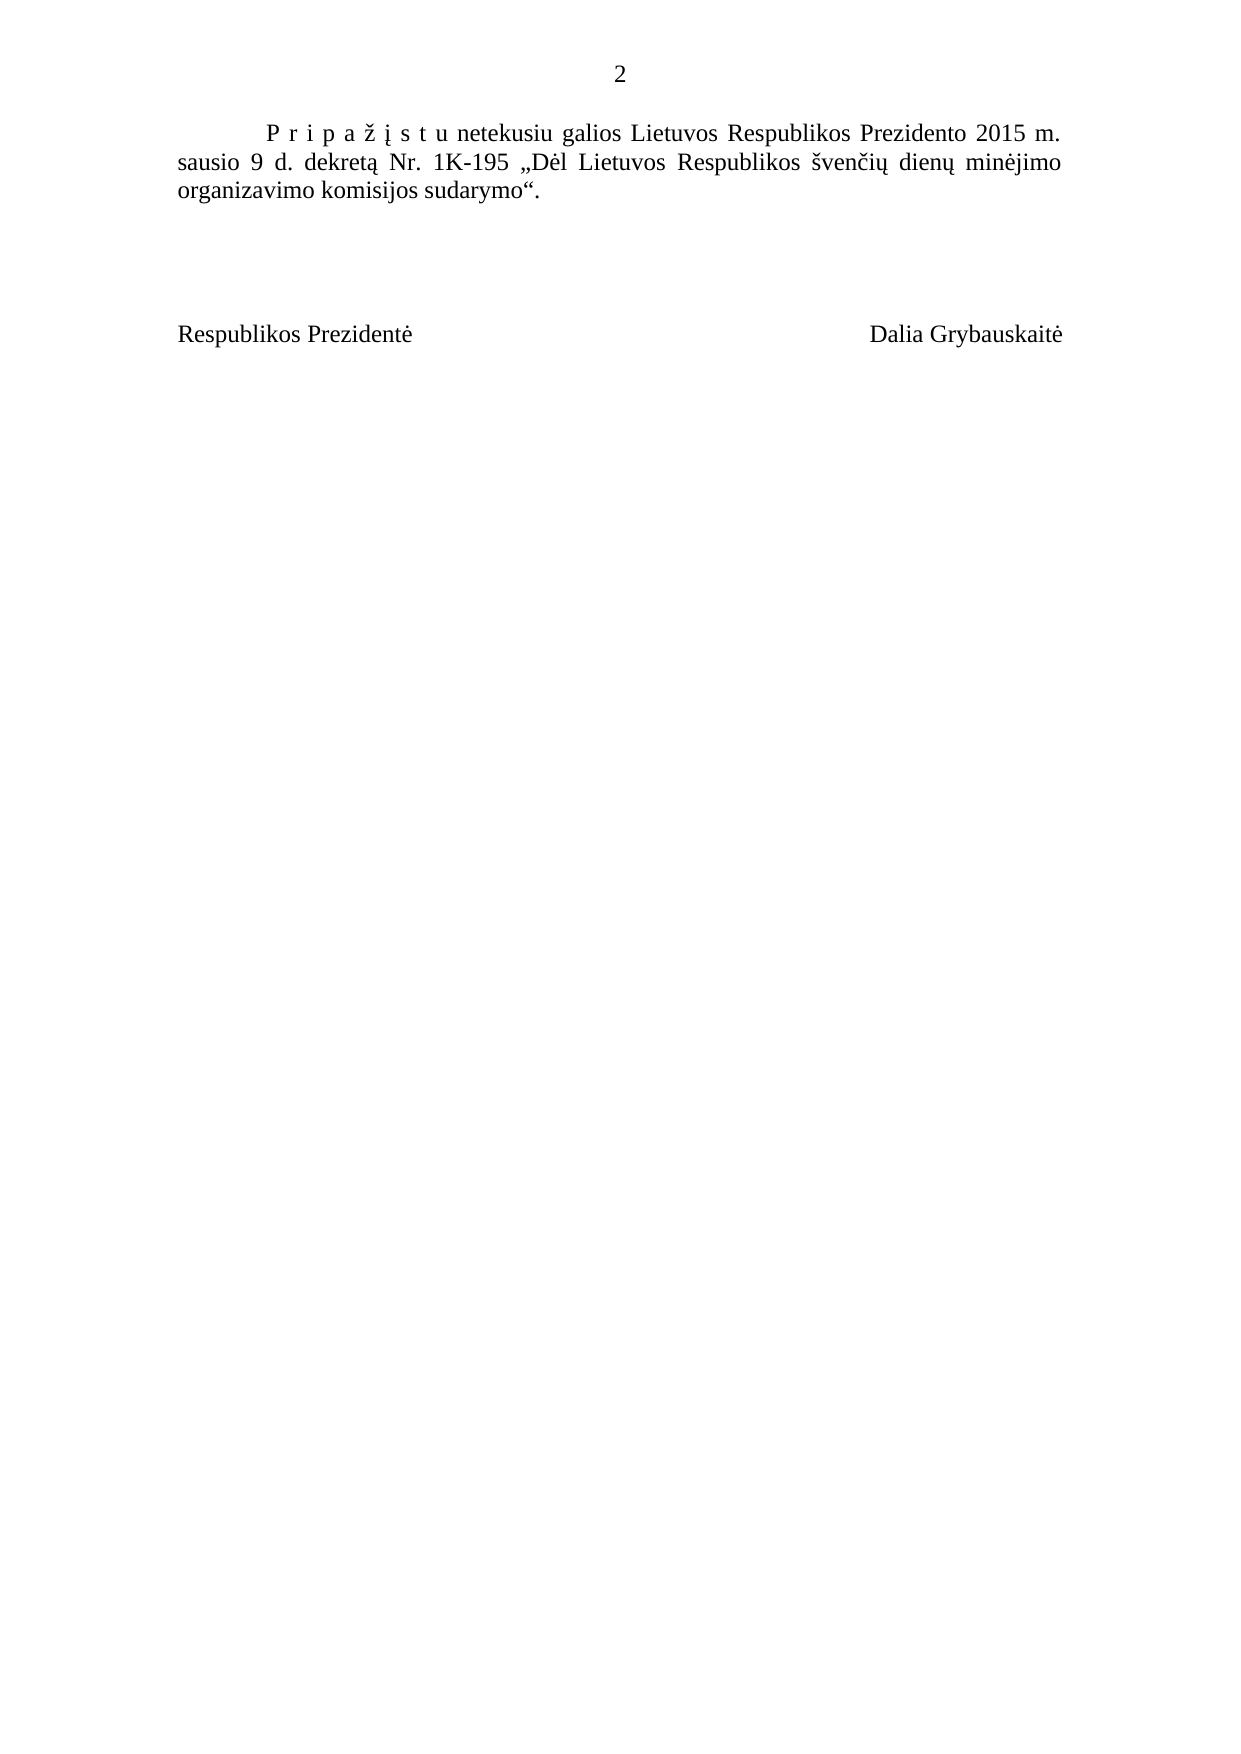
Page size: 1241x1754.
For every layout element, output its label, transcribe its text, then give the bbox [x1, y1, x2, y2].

text Respublikos Prezidentė Dalia Grybauskaitė [177, 319, 1063, 348]
text P r i p a ž į s t u netekusiu galios Lietuvos Respublikos Prezidento 2015 m. sausio 9 d. dekretą Nr. 1K-195 „Dėl Lietuvos Respublikos švenčių dienų minėjimo organizavimo komisijos sudarymo“. [177, 118, 1063, 204]
